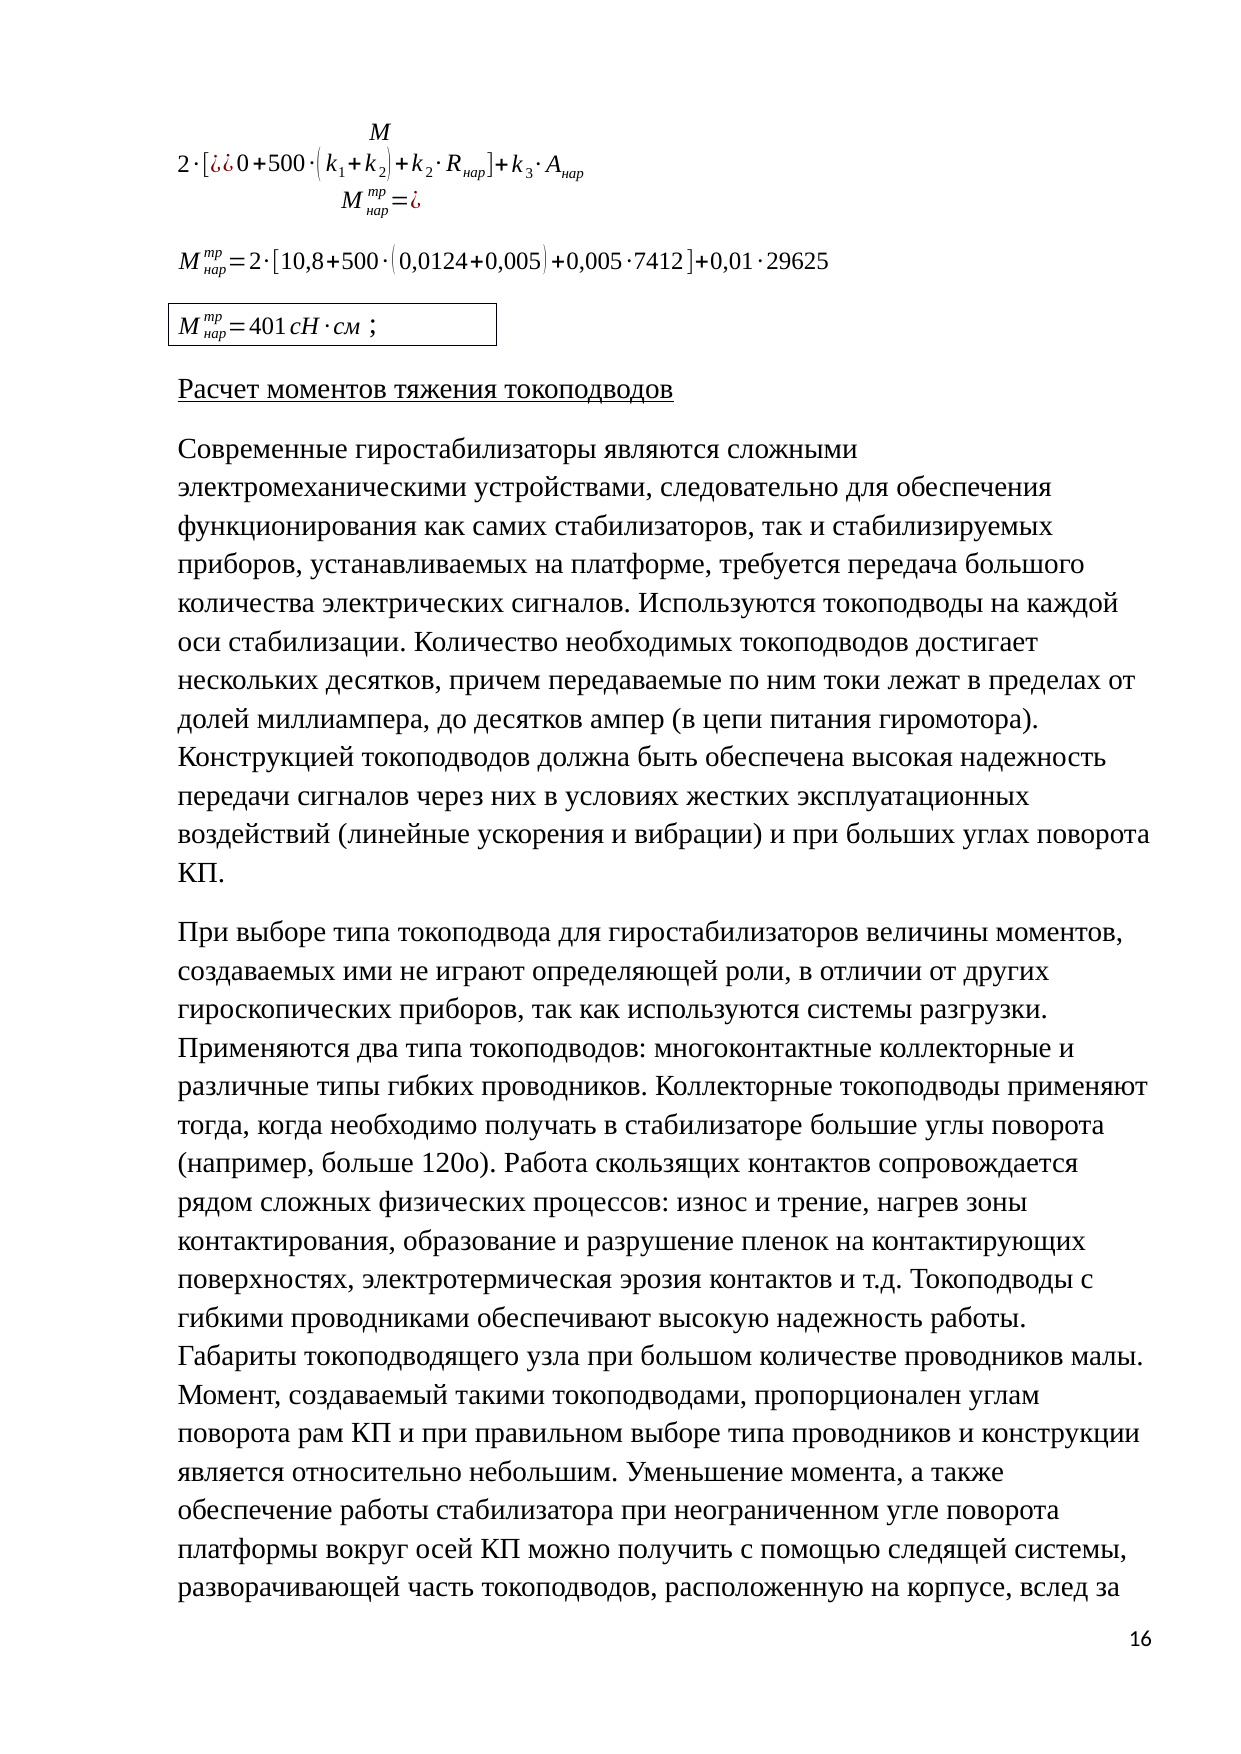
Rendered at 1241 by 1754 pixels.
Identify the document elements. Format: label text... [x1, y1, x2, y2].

text Расчет моментов тяжения токоподводов [177, 372, 1152, 405]
text ; [169, 304, 496, 345]
text Современные гиростабилизаторы являются сложными электромеханическими устройствами, следовательно для обеспечения функционирования как самих стабилизаторов, так и стабилизируемых приборов, устанавливаемых на платформе, требуется передача большого количества электрических сигналов. Используются токоподводы на каждой оси стабилизации. Количество необходимых токоподводов достигает нескольких десятков, причем передаваемые по ним токи лежат в пределах от долей миллиампера, до десятков ампер (в цепи питания гиромотора). Конструкцией токоподводов должна быть обеспечена высокая надежность передачи сигналов через них в условиях жестких эксплуатационных воздействий (линейные ускорения и вибрации) и при больших углах поворота КП. [177, 431, 1152, 888]
text При выборе типа токоподвода для гиростабилизаторов величины моментов, создаваемых ими не играют определяющей роли, в отличии от других гироскопических приборов, так как используются системы разгрузки. Применяются два типа токоподводов: многоконтактные коллекторные и различные типы гибких проводников. Коллекторные токоподводы применяют тогда, когда необходимо получать в стабилизаторе большие углы поворота (например, больше 120о). Работа скользящих контактов сопровождается рядом сложных физических процессов: износ и трение, нагрев зоны контактирования, образование и разрушение пленок на контактирующих поверхностях, электротермическая эрозия контактов и т.д. Токоподводы с гибкими проводниками обеспечивают высокую надежность работы. Габариты токоподводящего узла при большом количестве проводников малы. Момент, создаваемый такими токоподводами, пропорционален углам поворота рам КП и при правильном выборе типа проводников и конструкции является относительно небольшим. Уменьшение момента, а также обеспечение работы стабилизатора при неограниченном угле поворота платформы вокруг осей КП можно получить с помощью следящей системы, разворачивающей часть токоподводов, расположенную на корпусе, вслед за [177, 914, 1152, 1603]
